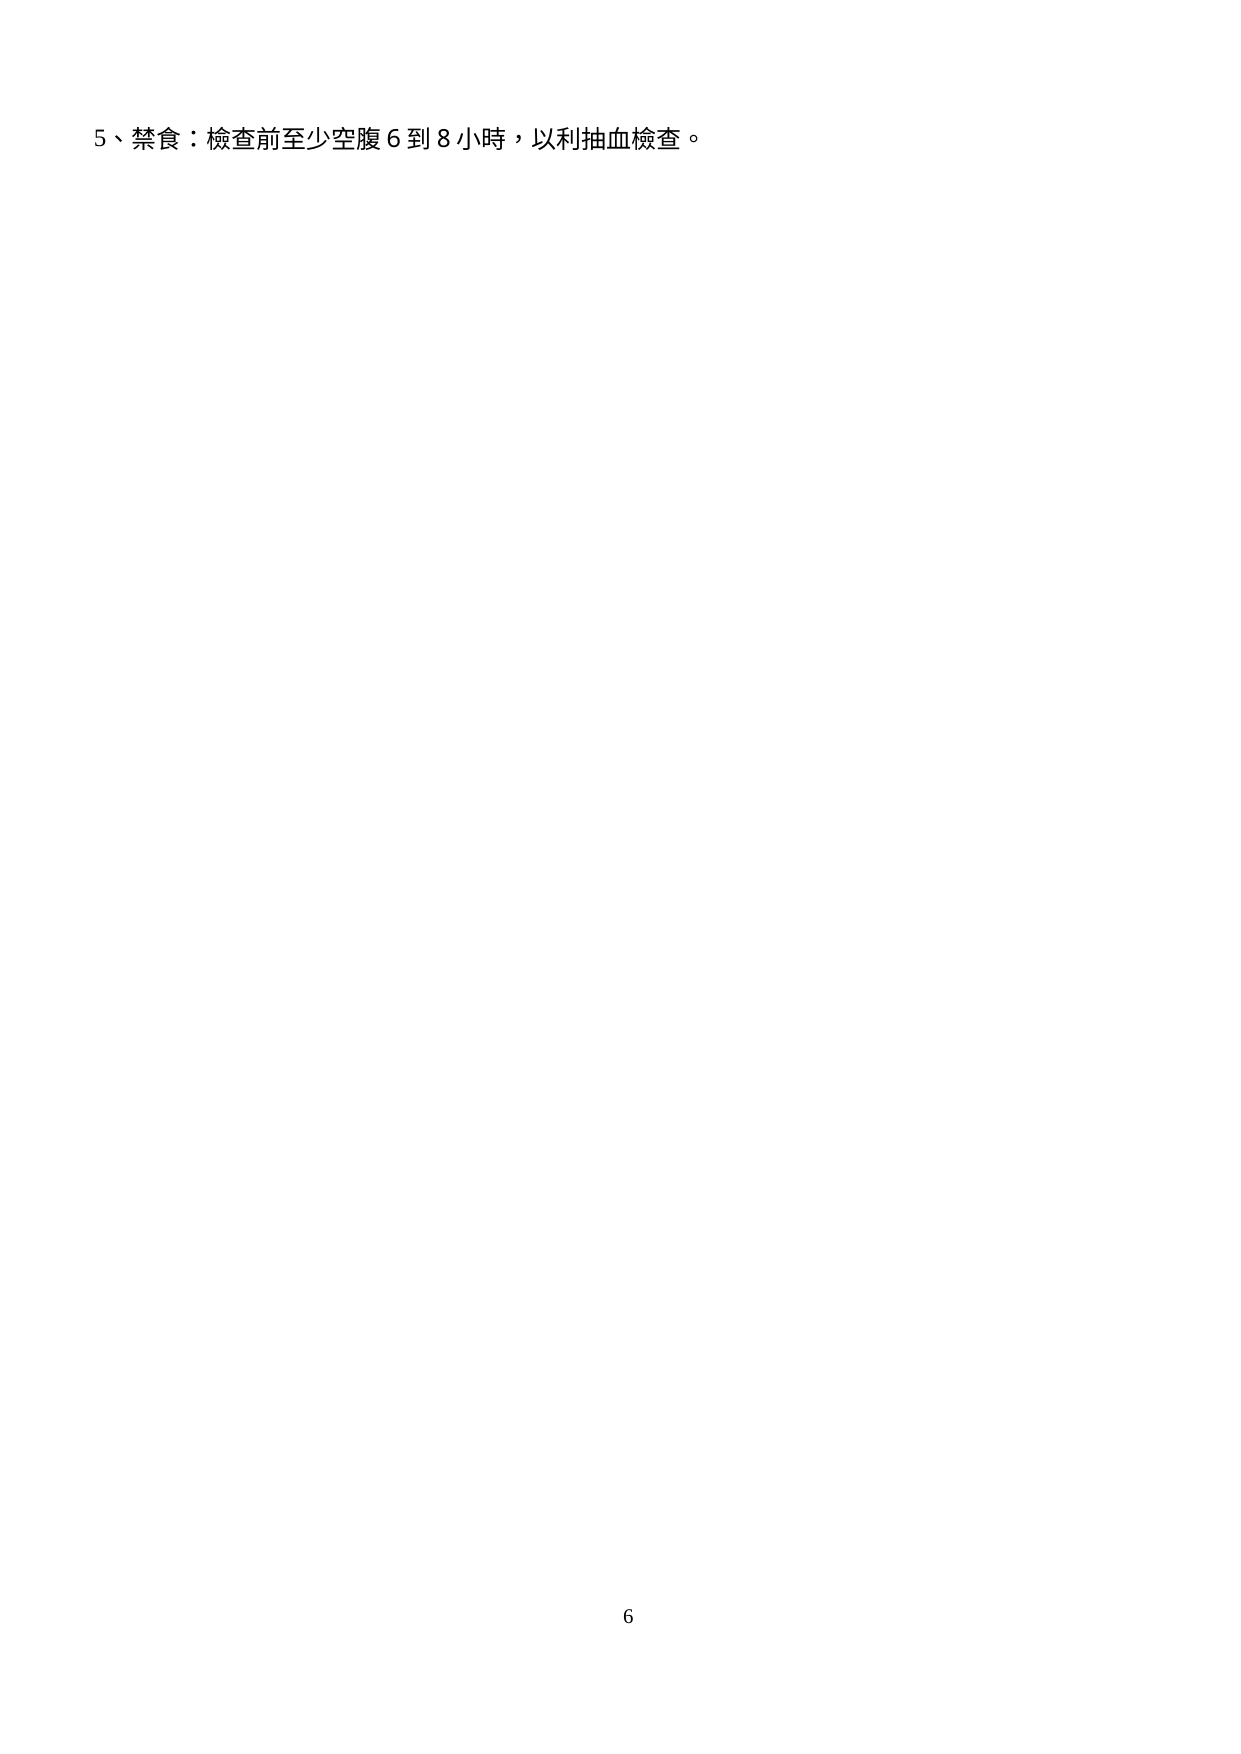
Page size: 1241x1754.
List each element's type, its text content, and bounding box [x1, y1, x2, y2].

list 禁食：檢查前至少空腹6到8小時，以利抽血檢查。 [94, 96, 1162, 159]
